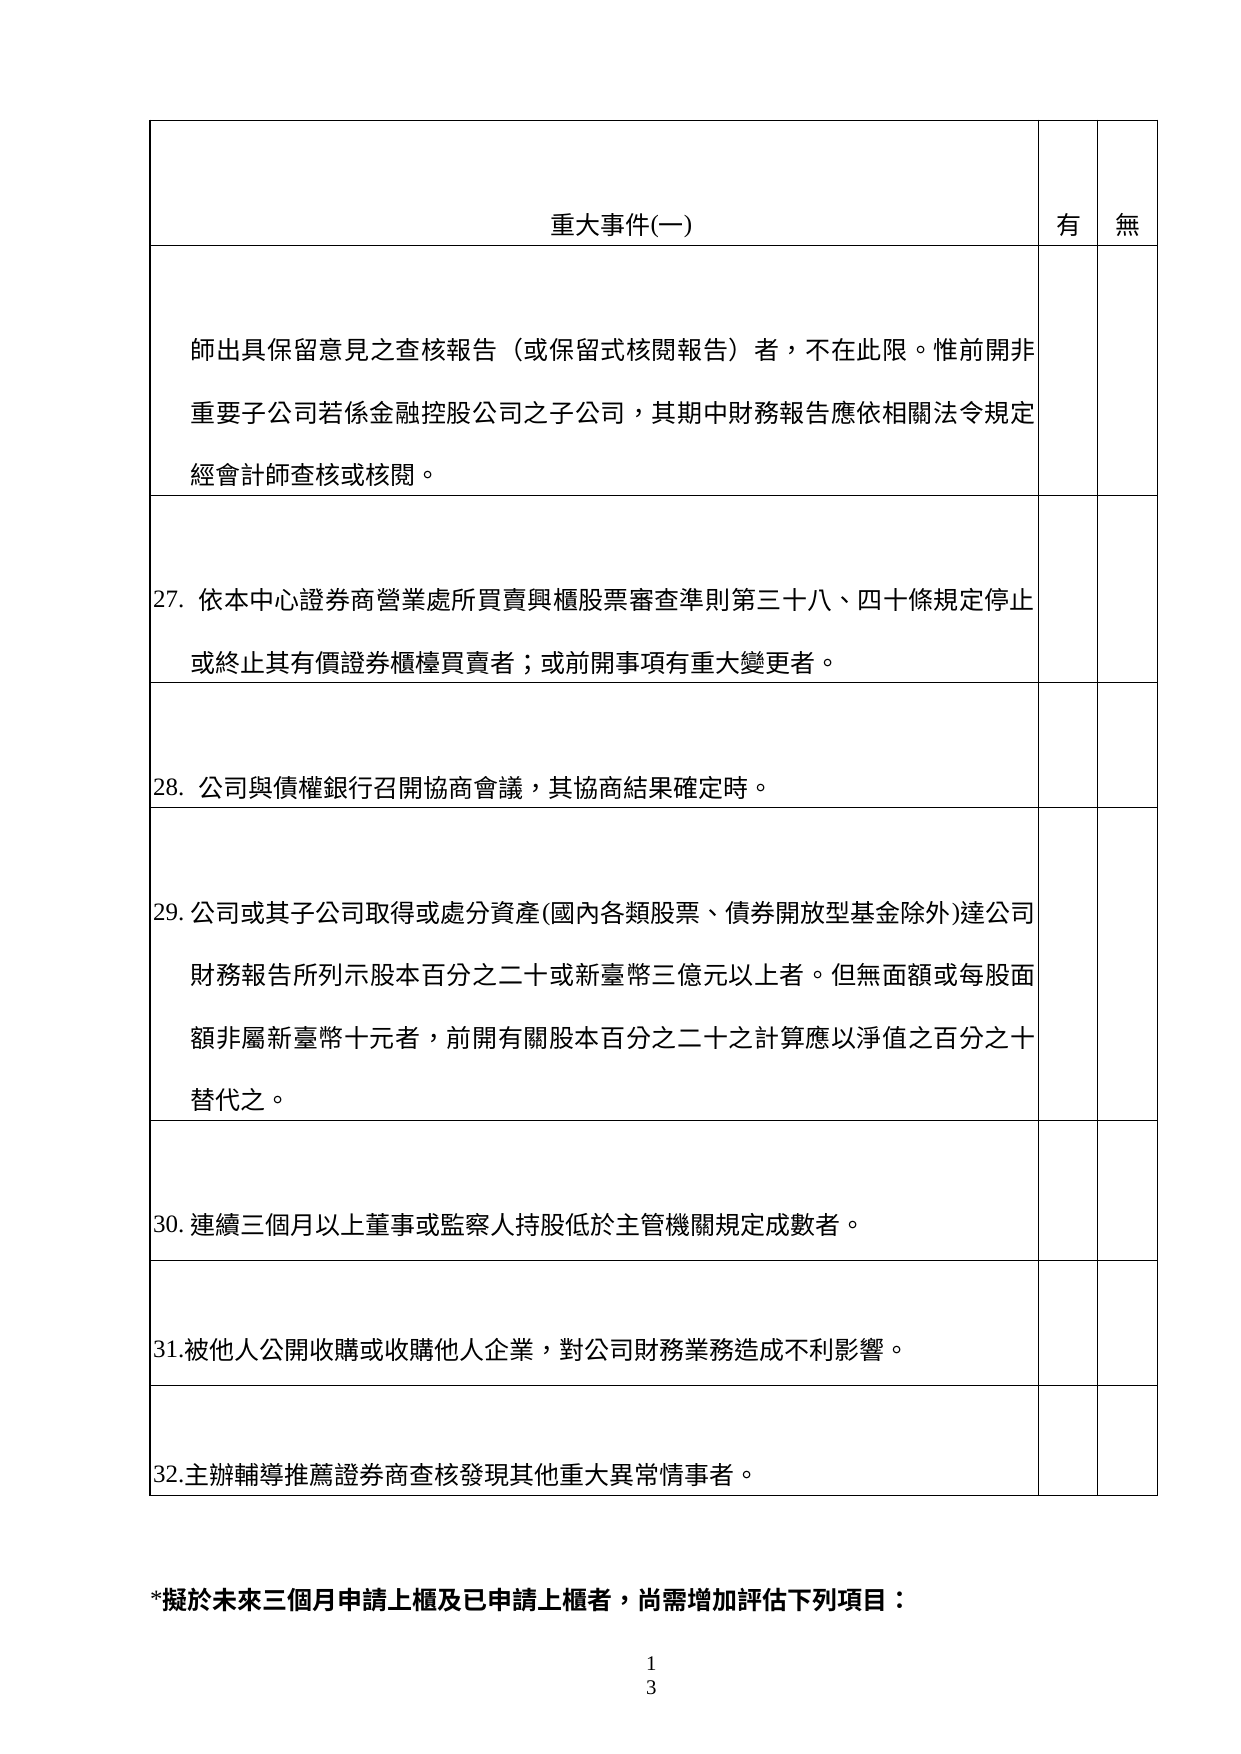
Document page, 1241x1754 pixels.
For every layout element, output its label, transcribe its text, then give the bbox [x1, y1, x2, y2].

table_cell [1098, 246, 1157, 494]
table_cell 師出具保留意見之查核報告（或保留式核閱報告）者，不在此限。惟前開非重要子公司若係金融控股公司之子公司，其期中財務報告應依相關法令規定經會計師查核或核閱。 [151, 246, 1038, 494]
table_cell [1098, 496, 1157, 682]
table_cell [1098, 683, 1157, 807]
table_cell [1039, 1261, 1097, 1385]
table_header 有 [1039, 121, 1097, 244]
table_cell [1039, 1121, 1097, 1260]
table_cell 28. 公司與債權銀行召開協商會議，其協商結果確定時。 [151, 683, 1038, 807]
table_header 重大事件(一) [151, 121, 1038, 244]
table_cell [1039, 1386, 1097, 1494]
table_cell [1098, 1121, 1157, 1260]
table_cell 30. 連續三個月以上董事或監察人持股低於主管機關規定成數者。 [151, 1121, 1038, 1260]
table_cell [1039, 808, 1097, 1119]
text *擬於未來三個月申請上櫃及已申請上櫃者，尚需增加評估下列項目： [150, 1557, 1163, 1619]
table_cell [1098, 808, 1157, 1119]
table_cell [1039, 246, 1097, 494]
table_header 無 [1098, 121, 1157, 244]
table_cell 27. 依本中心證券商營業處所買賣興櫃股票審查準則第三十八、四十條規定停止或終止其有價證券櫃檯買賣者；或前開事項有重大變更者。 [151, 496, 1038, 682]
table_cell [1098, 1386, 1157, 1494]
table_cell [1039, 683, 1097, 807]
table_cell 31.被他人公開收購或收購他人企業，對公司財務業務造成不利影響。 [151, 1261, 1038, 1385]
table_cell 32.主辦輔導推薦證券商查核發現其他重大異常情事者。 [151, 1386, 1038, 1494]
table_cell [1039, 496, 1097, 682]
table_cell 29. 公司或其子公司取得或處分資產(國內各類股票、債券開放型基金除外)達公司財務報告所列示股本百分之二十或新臺幣三億元以上者。但無面額或每股面額非屬新臺幣十元者，前開有關股本百分之二十之計算應以淨值之百分之十替代之。 [151, 808, 1038, 1119]
table_cell [1098, 1261, 1157, 1385]
